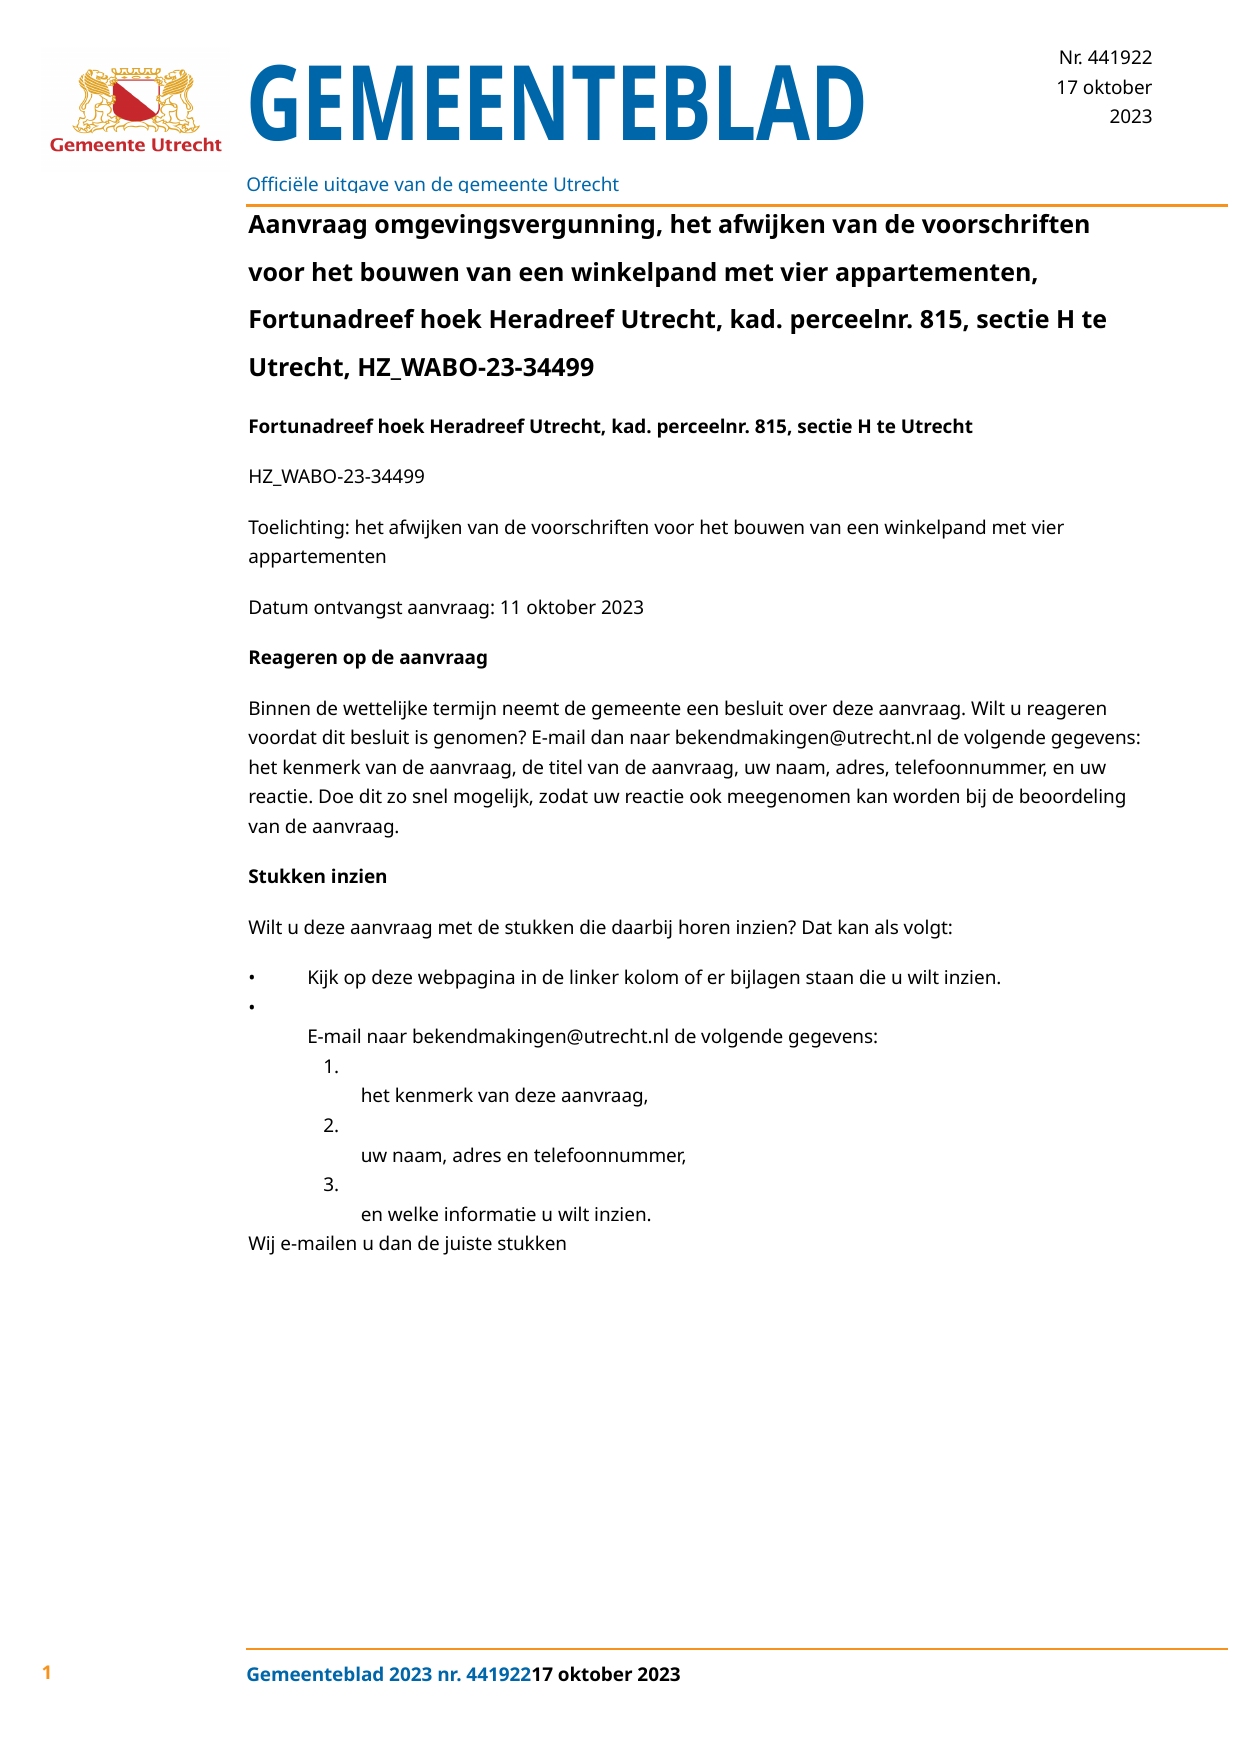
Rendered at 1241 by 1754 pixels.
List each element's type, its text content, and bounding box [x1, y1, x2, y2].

picture [41, 47, 231, 172]
text Datum ontvangst aanvraag: 11 oktober 2023 [248, 594, 1152, 620]
text Wij e-mailen u dan de juiste stukken [248, 1231, 1152, 1256]
text Stukken inzien [248, 863, 1152, 889]
list Kijk op deze webpagina in de linker kolom of er bijlagen staan die u wilt inzien. [248, 964, 1152, 990]
text Aanvraag omgevingsvergunning, het afwijken van de voorschriften voor het bouwen van een winkelpand met vier appartementen, Fortunadreef hoek Heradreef Utrecht, kad. perceelnr. 815, sectie H te Utrecht, HZ_WABO-23-34499 [248, 207, 1152, 384]
text Wilt u deze aanvraag met de stukken die daarbij horen inzien? Dat kan als volgt: [248, 914, 1152, 940]
text Toelichting: het afwijken van de voorschriften voor het bouwen van een winkelpand met vier appartementen [248, 514, 1152, 569]
text HZ_WABO-23-34499 [248, 463, 1152, 489]
list E-mail naar bekendmakingen@utrecht.nl de volgende gegevens: [248, 1023, 1152, 1049]
list uw naam, adres en telefoonnummer, [323, 1142, 1152, 1168]
text Binnen de wettelijke termijn neemt de gemeente een besluit over deze aanvraag. Wilt u reageren voordat dit besluit is genomen? E-mail dan naar bekendmakingen@utrecht.nl de volgende gegevens: het kenmerk van de aanvraag, de titel van de aanvraag, uw naam, adres, telefoonnummer, en uw reactie. Doe dit zo snel mogelijk, zodat uw reactie ook meegenomen kan worden bij de beoordeling van de aanvraag. [248, 695, 1152, 839]
text Reageren op de aanvraag [248, 644, 1152, 670]
list en welke informatie u wilt inzien. [323, 1201, 1152, 1227]
text Fortunadreef hoek Heradreef Utrecht, kad. perceelnr. 815, sectie H te Utrecht [248, 413, 1152, 439]
list het kenmerk van deze aanvraag, [323, 1083, 1152, 1108]
